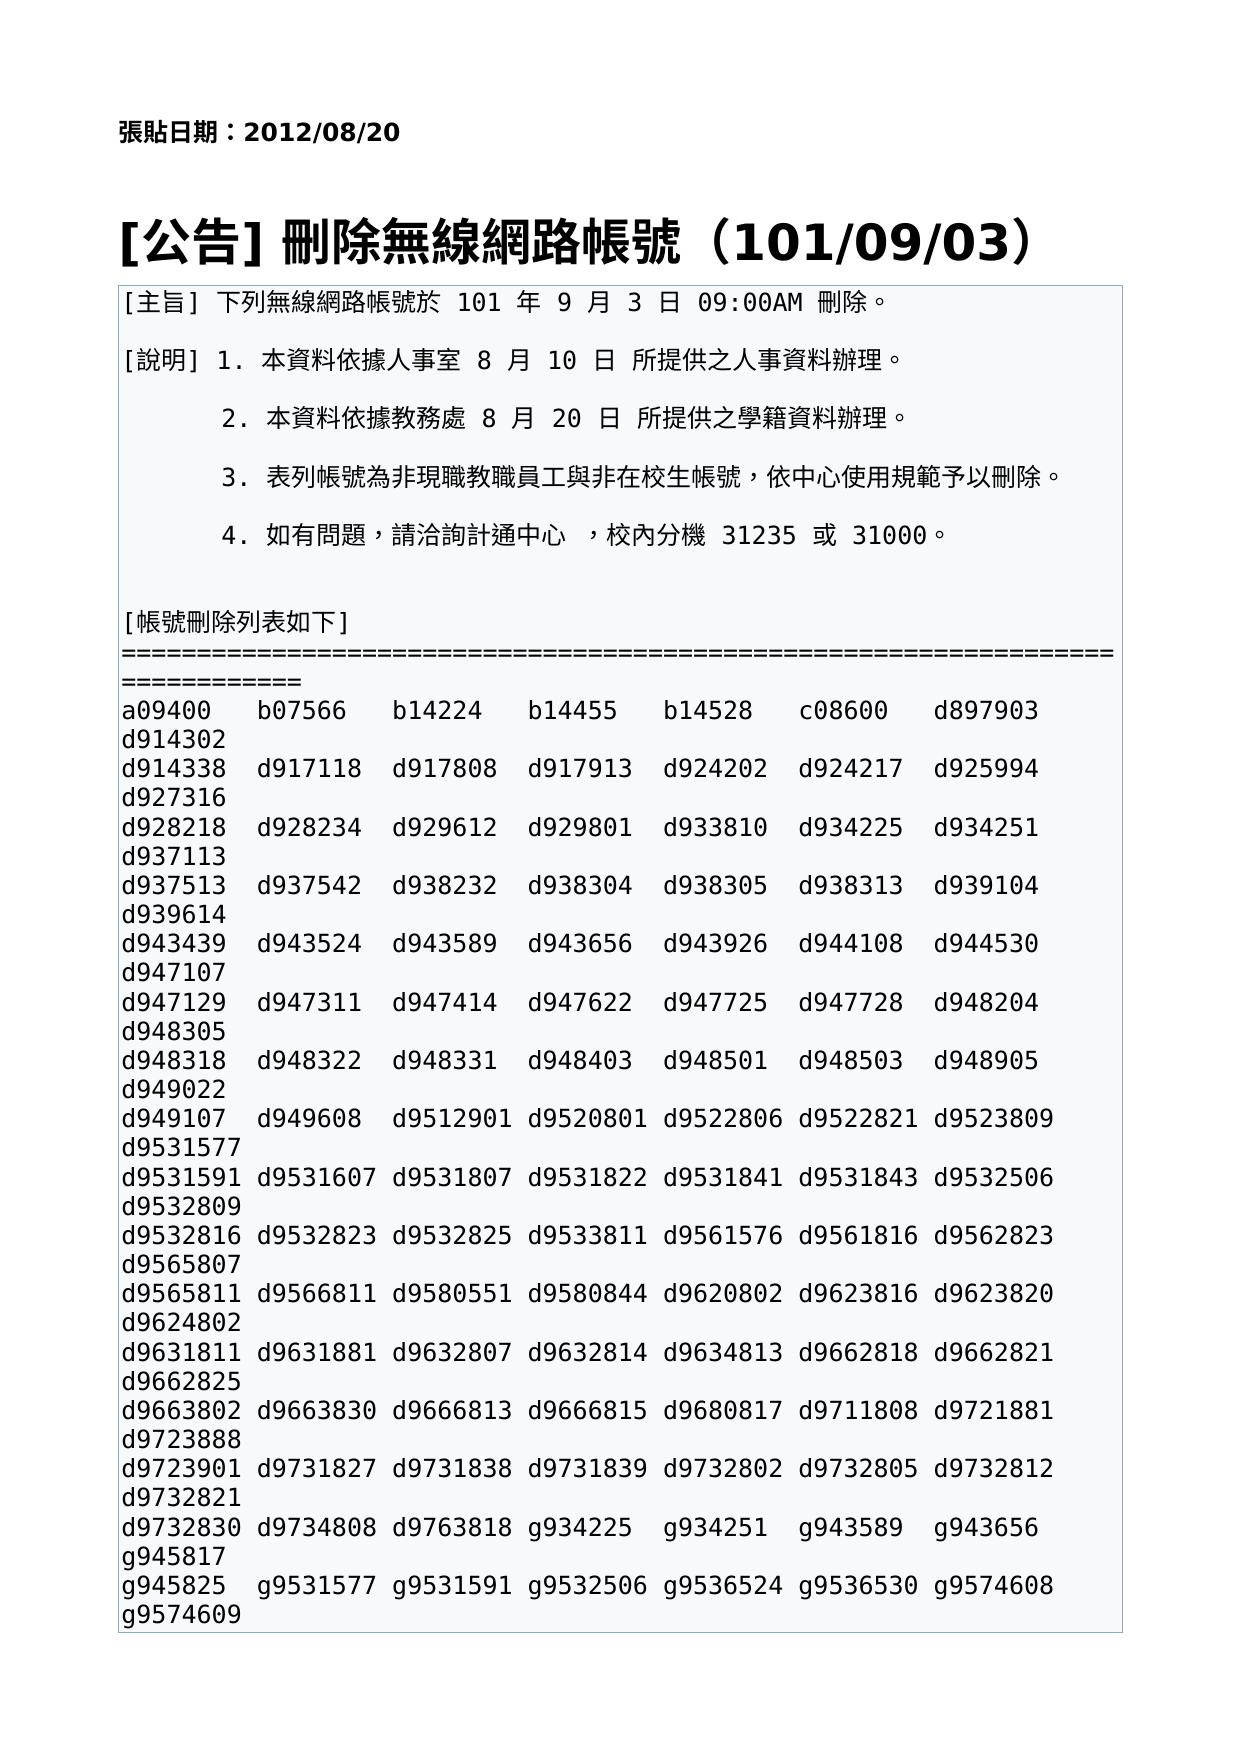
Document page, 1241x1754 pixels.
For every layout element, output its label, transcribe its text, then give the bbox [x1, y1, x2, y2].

text [主旨] 下列無線網路帳號於 101 年 9 月 3 日 09:00AM 刪除。 [說明] 1. 本資料依據人事室 8 月 10 日 所提供之人事資料辦理。 2. 本資料依據教務處 8 月 20 日 所提供之學籍資料辦理。 3. 表列帳號為非現職教職員工與非在校生帳號，依中心使用規範予以刪除。 4. 如有問題，請洽詢計通中心 ，校內分機 31235 或 31000。 [帳號刪除列表如下] ============================================================================== a09400 b07566 b14224 b14455 b14528 c08600 d897903 d914302 d914338 d917118 d917808 d917913 d924202 d924217 d925994 d927316 d928218 d928234 d929612 d929801 d933810 d934225 d934251 d937113 d937513 d937542 d938232 d938304 d938305 d938313 d939104 d939614 d943439 d943524 d943589 d943656 d943926 d944108 d944530 d947107 d947129 d947311 d947414 d947622 d947725 d947728 d948204 d948305 d948318 d948322 d948331 d948403 d948501 d948503 d948905 d949022 d949107 d949608 d9512901 d9520801 d9522806 d9522821 d9523809 d9531577 d9531591 d9531607 d9531807 d9531822 d9531841 d9531843 d9532506 d9532809 d9532816 d9532823 d9532825 d9533811 d9561576 d9561816 d9562823 d9565807 d9565811 d9566811 d9580551 d9580844 d9620802 d9623816 d9623820 d9624802 d9631811 d9631881 d9632807 d9632814 d9634813 d9662818 d9662821 d9662825 d9663802 d9663830 d9666813 d9666815 d9680817 d9711808 d9721881 d9723888 d9723901 d9731827 d9731838 d9731839 d9732802 d9732805 d9732812 d9732821 d9732830 d9734808 d9763818 g934225 g934251 g943589 g943656 g945817 g945825 g9531577 g9531591 g9532506 g9536524 g9536530 g9574608 g9574609 [119, 286, 1122, 1632]
text 張貼日期：2012/08/20 [118, 118, 1122, 176]
subtitle [公告] 刪除無線網路帳號（101/09/03） [118, 214, 1122, 272]
